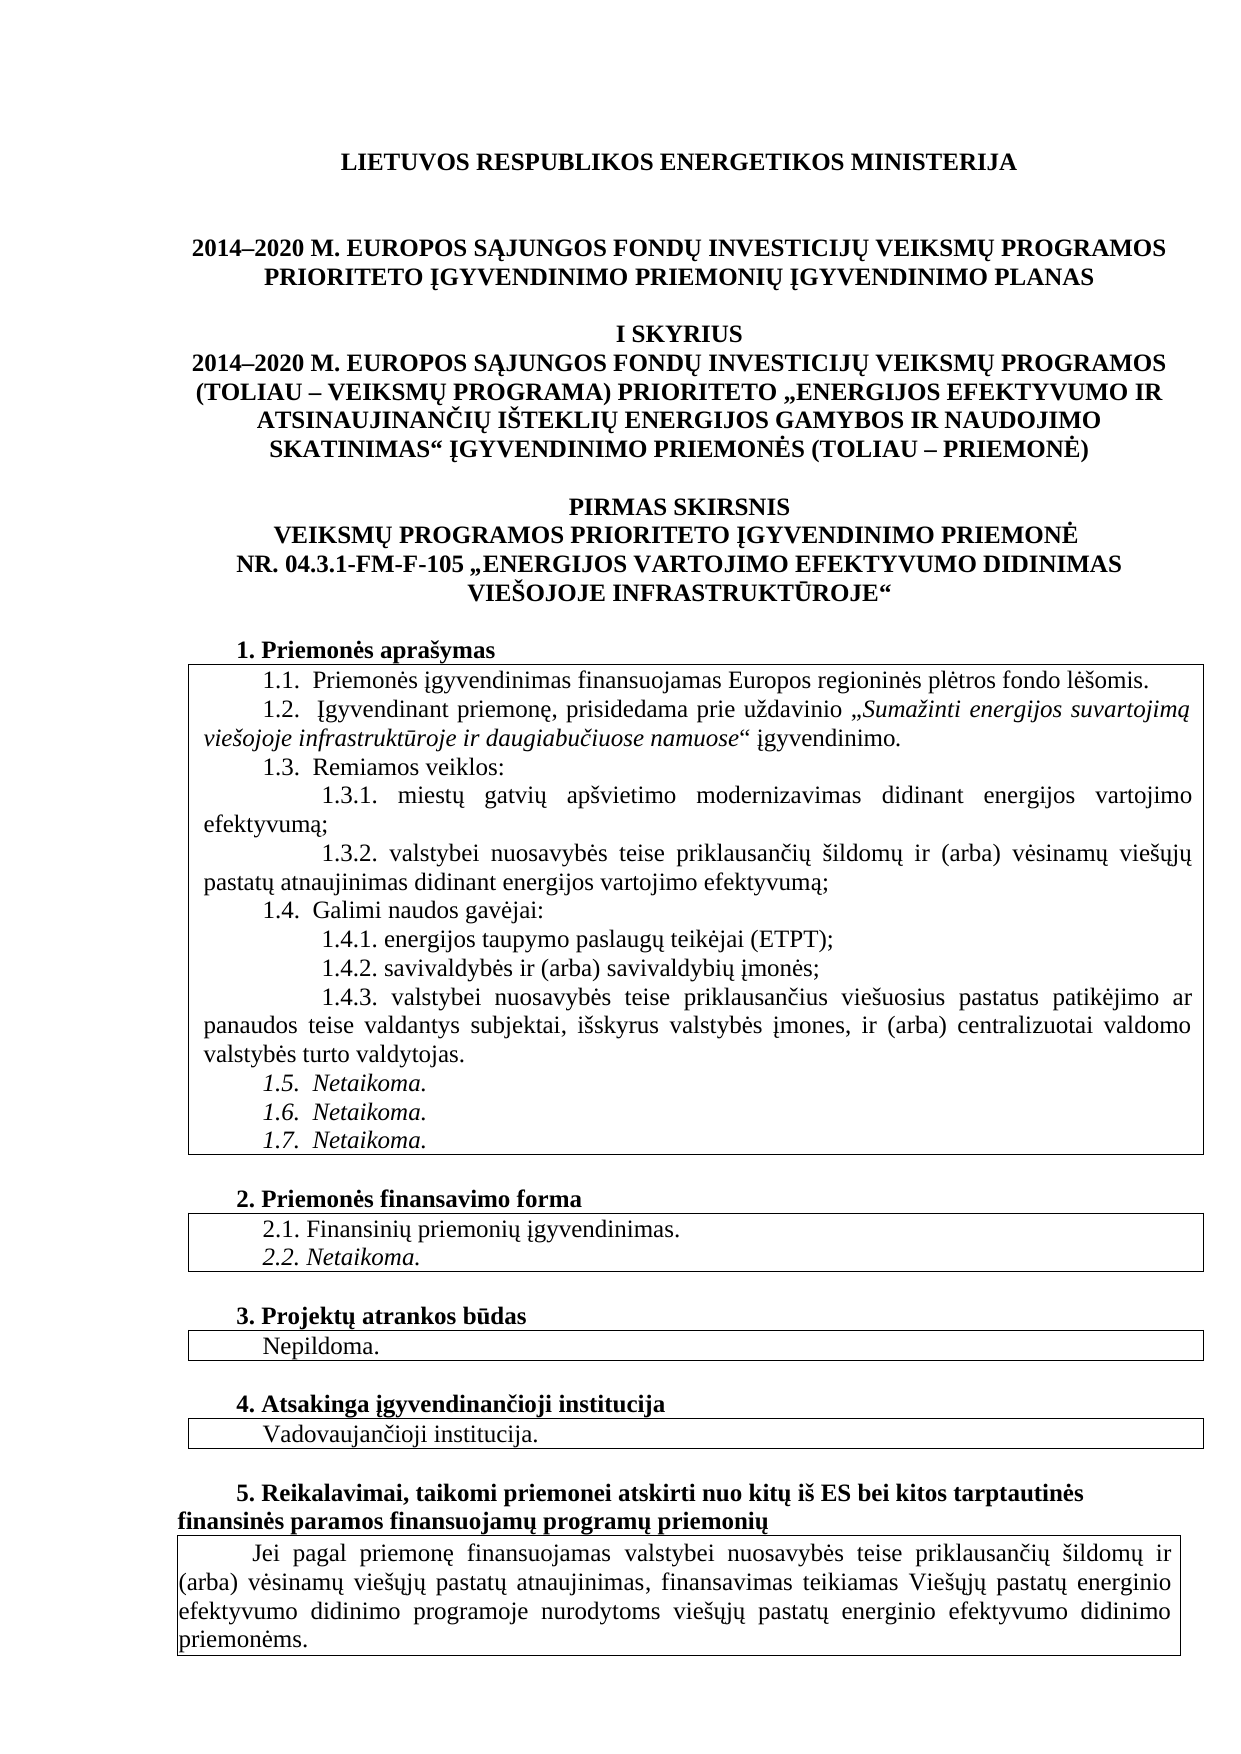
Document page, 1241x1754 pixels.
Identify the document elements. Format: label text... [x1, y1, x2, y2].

text 3. Projektų atrankos būdas [177, 1301, 1181, 1330]
text 4. Atsakinga įgyvendinančioji institucija [177, 1389, 1181, 1418]
table_header Vadovaujančioji institucija. [189, 1419, 1203, 1448]
text 2. Priemonės finansavimo forma [177, 1184, 1181, 1213]
table_cell 1.2. Įgyvendinant priemonę, prisidedama prie uždavinio „Sumažinti energijos suvartojimą viešojoje infrastruktūroje ir daugiabučiuose namuose“ įgyvendinimo. [189, 694, 1203, 752]
text I SKYRIUS [177, 319, 1181, 348]
table_header 1.1. Priemonės įgyvendinimas finansuojamas Europos regioninės plėtros fondo lėšomis. [189, 665, 1203, 694]
text LIETUVOS RESPUBLIKOS ENERGETIKOS MINISTERIJA [177, 147, 1181, 176]
table_header Nepildoma. [189, 1331, 1203, 1359]
table_cell 1.4. Galimi naudos gavėjai: 1.4.1. energijos taupymo paslaugų teikėjai (ETPT); 1.4.2. savivaldybės ir (arba) savivaldybių įmonės; 1.4.3. valstybei nuosavybės teise priklausančius viešuosius pastatus patikėjimo ar panaudos teise valdantys subjektai, išskyrus valstybės įmones, ir (arba) centralizuotai valdomo valstybės turto valdytojas. 1.5. Netaikoma. 1.6. Netaikoma. 1.7. Netaikoma. [189, 895, 1203, 1154]
text PIRMAS SKIRSNIS [177, 492, 1181, 521]
text VEIKSMŲ PROGRAMOS PRIORITETO ĮGYVENDINIMO PRIEMONĖ NR. 04.3.1-FM-F-105 „Energijos vartojimo efektyvumo didinimas viešojoje infrastruktūroje“ [177, 521, 1181, 607]
text Jei pagal priemonę finansuojamas valstybei nuosavybės teise priklausančių šildomų ir (arba) vėsinamų viešųjų pastatų atnaujinimas, finansavimas teikiamas Viešųjų pastatų energinio efektyvumo didinimo programoje nurodytoms viešųjų pastatų energinio efektyvumo didinimo priemonėms. [178, 1536, 1180, 1655]
text 5. Reikalavimai, taikomi priemonei atskirti nuo kitų iš ES bei kitos tarptautinės finansinės paramos finansuojamų programų priemonių [177, 1478, 1181, 1535]
text 2014–2020 M. EUROPOS SĄJUNGOS FONDŲ INVESTICIJŲ VEIKSMŲ PROGRAMOS PRIORITETO ĮGYVENDINIMO Priemonių įgyvendinimo planas [177, 233, 1181, 291]
table_cell 1.3. Remiamos veiklos: 1.3.1. miestų gatvių apšvietimo modernizavimas didinant energijos vartojimo efektyvumą; 1.3.2. valstybei nuosavybės teise priklausančių šildomų ir (arba) vėsinamų viešųjų pastatų atnaujinimas didinant energijos vartojimo efektyvumą; [189, 752, 1203, 895]
text 2014–2020 M. EUROPOS SĄJUNGOS FONDŲ INVESTICIJŲ VEIKSMŲ PROGRAMOS (TOLIAU – VEIKSMŲ PROGRAMA) PRIORITETO „ENERGIJOS EFEKTYVUMO IR ATSINAUJINANČIŲ IŠTEKLIŲ ENERGIJOS GAMYBOS IR NAUDOJIMO SKATINIMAS“ ĮGYVENDINIMO PRIEMONĖS (TOLIAU – PRIEMONĖ) [177, 348, 1181, 463]
table_header 2.1. Finansinių priemonių įgyvendinimas. 2.2. Netaikoma. [189, 1214, 1203, 1271]
text 1. Priemonės aprašymas [177, 636, 1181, 664]
